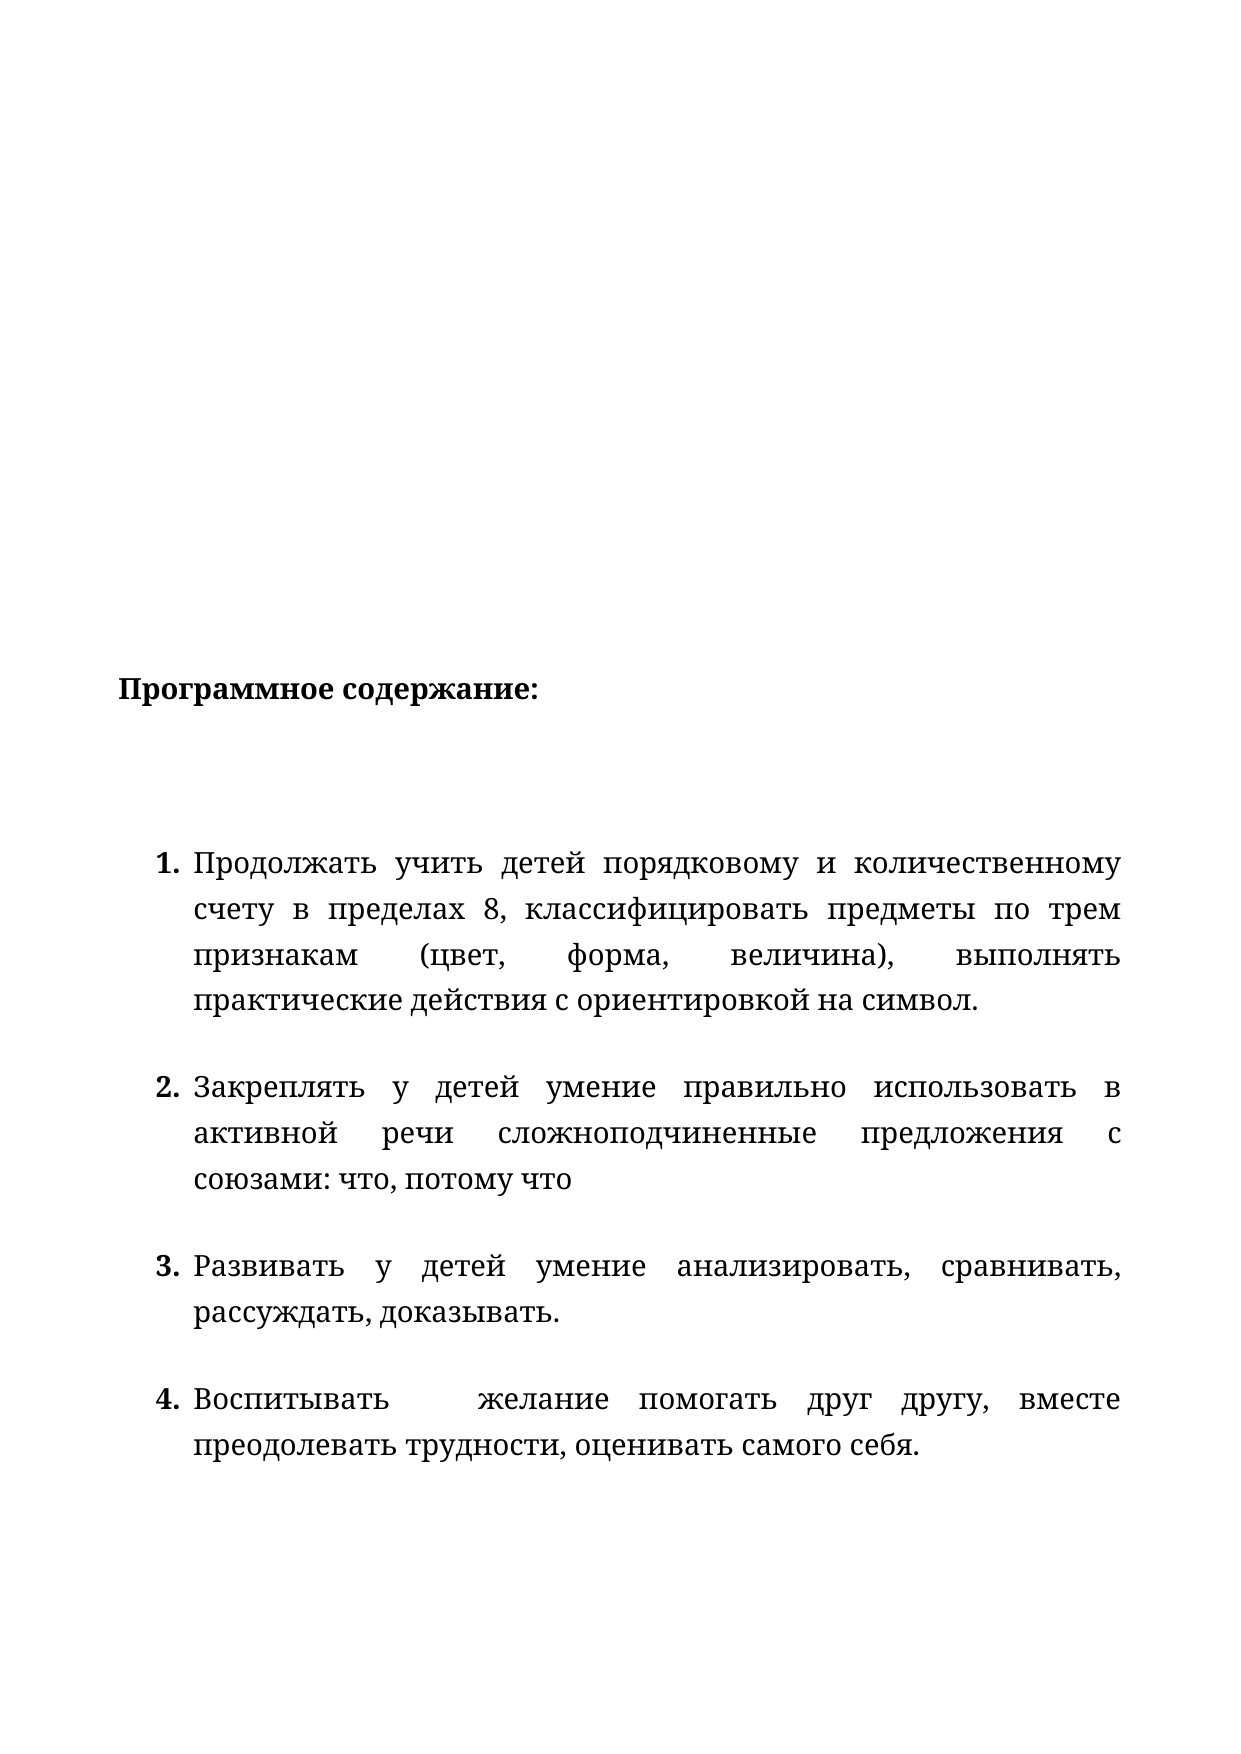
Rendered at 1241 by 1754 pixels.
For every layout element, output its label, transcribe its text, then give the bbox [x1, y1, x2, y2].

text Программное содержание: [118, 668, 1122, 708]
list Продолжать учить детей порядковому и количественному счету в пределах 8, классифицировать предметы по трем признакам (цвет, форма, величина), выполнять практические действия с ориентировкой на символ. [156, 842, 1122, 1019]
list Воспитывать желание помогать друг другу, вместе преодолевать трудности, оценивать самого себя. [156, 1378, 1122, 1463]
list Развивать у детей умение анализировать, сравнивать, рассуждать, доказывать. [156, 1245, 1122, 1331]
list Закреплять у детей умение правильно использовать в активной речи сложноподчиненные предложения с союзами: что, потому что [156, 1067, 1122, 1198]
